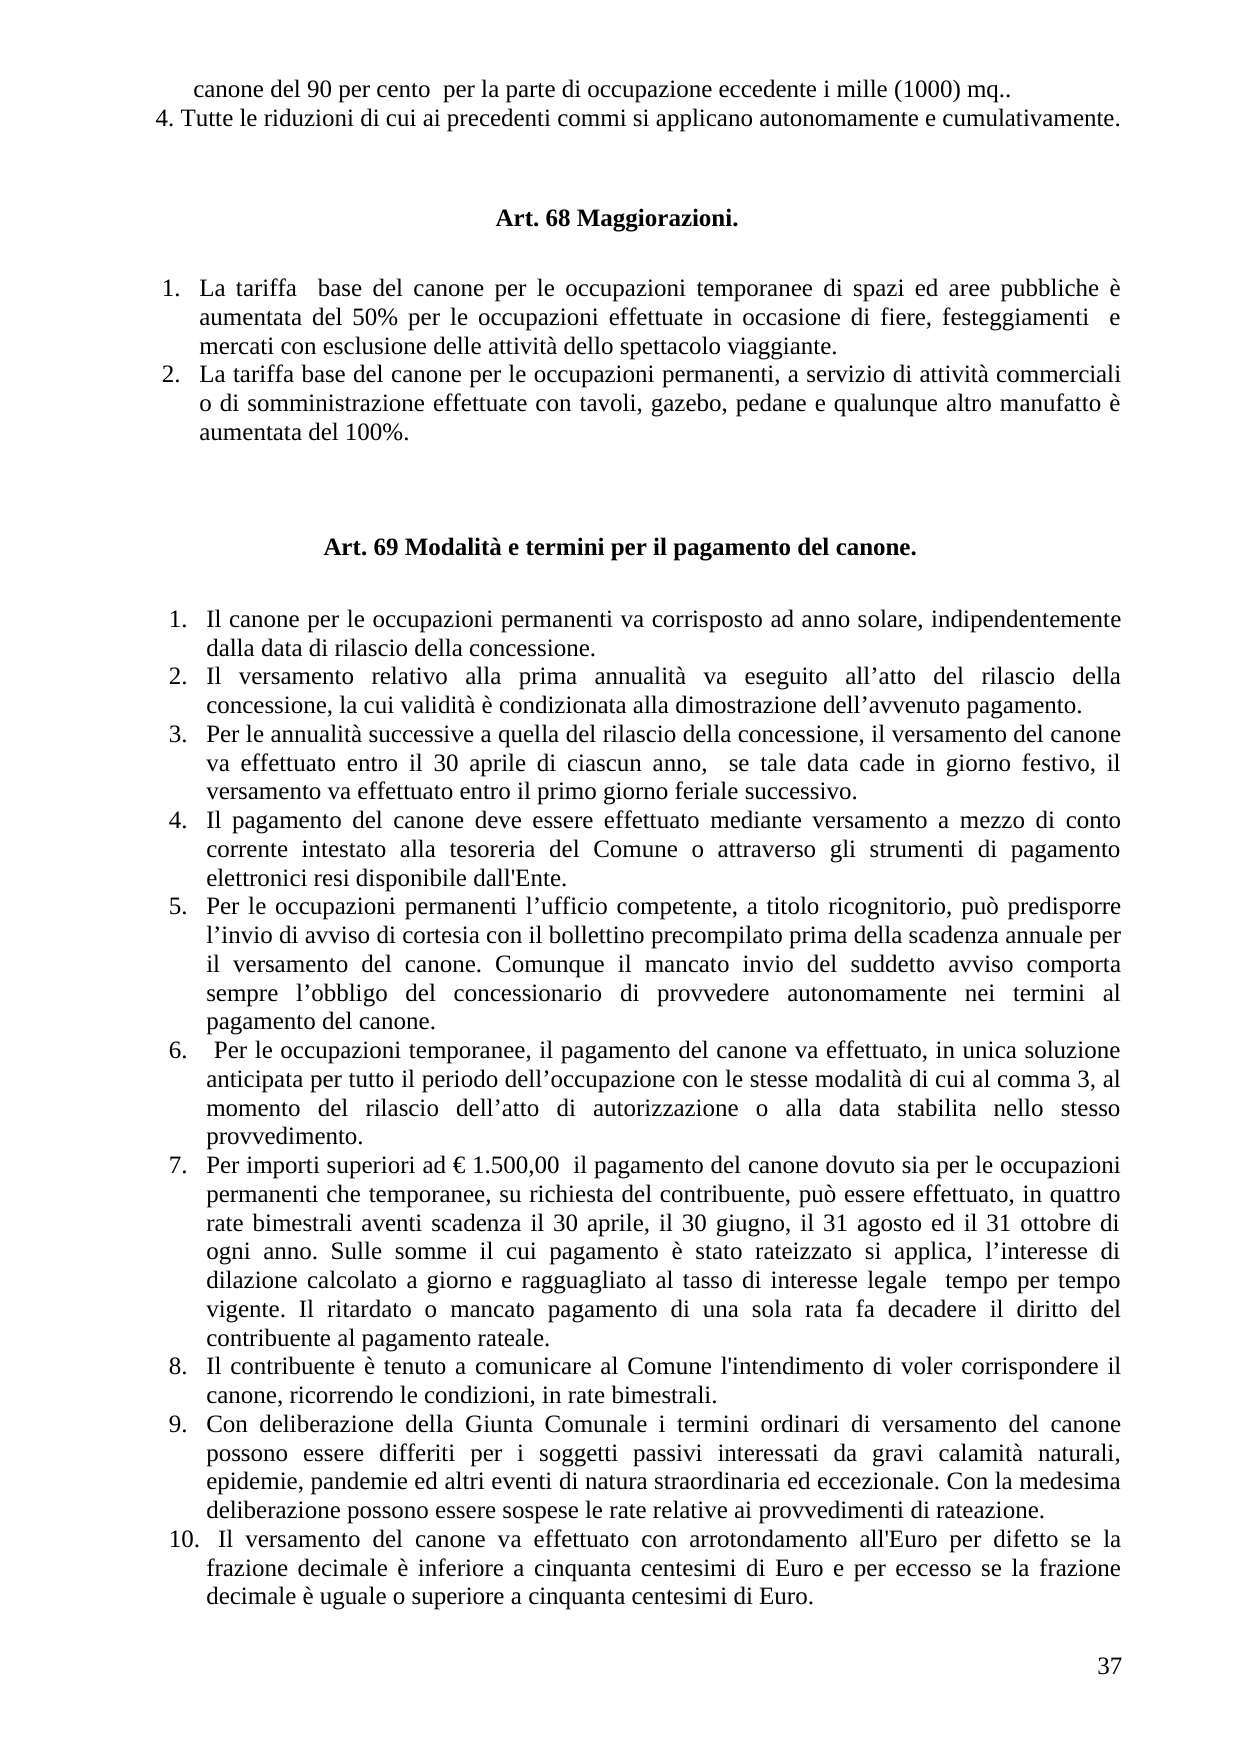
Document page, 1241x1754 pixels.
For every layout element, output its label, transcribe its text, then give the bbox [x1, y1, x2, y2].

list Il versamento del canone va effettuato con arrotondamento all'Euro per difetto se la frazione decimale è inferiore a cinquanta centesimi di Euro e per eccesso se la frazione decimale è uguale o superiore a cinquanta centesimi di Euro. [168, 1524, 1122, 1610]
list Per importi superiori ad € 1.500,00 il pagamento del canone dovuto sia per le occupazioni permanenti che temporanee, su richiesta del contribuente, può essere effettuato, in quattro rate bimestrali aventi scadenza il 30 aprile, il 30 giugno, il 31 agosto ed il 31 ottobre di ogni anno. Sulle somme il cui pagamento è stato rateizzato si applica, l’interesse di dilazione calcolato a giorno e ragguagliato al tasso di interesse legale tempo per tempo vigente. Il ritardato o mancato pagamento di una sola rata fa decadere il diritto del contribuente al pagamento rateale. [168, 1150, 1122, 1351]
list Per le occupazioni temporanee, il pagamento del canone va effettuato, in unica soluzione anticipata per tutto il periodo dell’occupazione con le stesse modalità di cui al comma 3, al momento del rilascio dell’atto di autorizzazione o alla data stabilita nello stesso provvedimento. [168, 1035, 1122, 1150]
list Per le annualità successive a quella del rilascio della concessione, il versamento del canone va effettuato entro il 30 aprile di ciascun anno, se tale data cade in giorno festivo, il versamento va effettuato entro il primo giorno feriale successivo. [168, 719, 1122, 805]
list Il versamento relativo alla prima annualità va eseguito all’atto del rilascio della concessione, la cui validità è condizionata alla dimostrazione dell’avvenuto pagamento. [168, 661, 1122, 719]
list Il pagamento del canone deve essere effettuato mediante versamento a mezzo di conto corrente intestato alla tesoreria del Comune o attraverso gli strumenti di pagamento elettronici resi disponibile dall'Ente. [168, 805, 1122, 891]
list Il canone per le occupazioni permanenti va corrisposto ad anno solare, indipendentemente dalla data di rilascio della concessione. [168, 604, 1122, 661]
subtitle Art. 69 Modalità e termini per il pagamento del canone. [118, 532, 1122, 561]
text 4. Tutte le riduzioni di cui ai precedenti commi si applicano autonomamente e cumulativamente. [155, 103, 1122, 131]
list Per le occupazioni permanenti l’ufficio competente, a titolo ricognitorio, può predisporre l’invio di avviso di cortesia con il bollettino precompilato prima della scadenza annuale per il versamento del canone. Comunque il mancato invio del suddetto avviso comporta sempre l’obbligo del concessionario di provvedere autonomamente nei termini al pagamento del canone. [168, 891, 1122, 1035]
list Con deliberazione della Giunta Comunale i termini ordinari di versamento del canone possono essere differiti per i soggetti passivi interessati da gravi calamità naturali, epidemie, pandemie ed altri eventi di natura straordinaria ed eccezionale. Con la medesima deliberazione possono essere sospese le rate relative ai provvedimenti di rateazione. [168, 1409, 1122, 1524]
list La tariffa base del canone per le occupazioni permanenti, a servizio di attività commerciali o di somministrazione effettuate con tavoli, gazebo, pedane e qualunque altro manufatto è aumentata del 100%. [162, 359, 1122, 446]
list La tariffa base del canone per le occupazioni temporanee di spazi ed aree pubbliche è aumentata del 50% per le occupazioni effettuate in occasione di fiere, festeggiamenti e mercati con esclusione delle attività dello spettacolo viaggiante. [162, 273, 1122, 359]
subtitle Art. 68 Maggiorazioni. [118, 203, 1122, 232]
list Il contribuente è tenuto a comunicare al Comune l'intendimento di voler corrispondere il canone, ricorrendo le condizioni, in rate bimestrali. [168, 1351, 1122, 1409]
text canone del 90 per cento per la parte di occupazione eccedente i mille (1000) mq.. [155, 74, 1122, 103]
